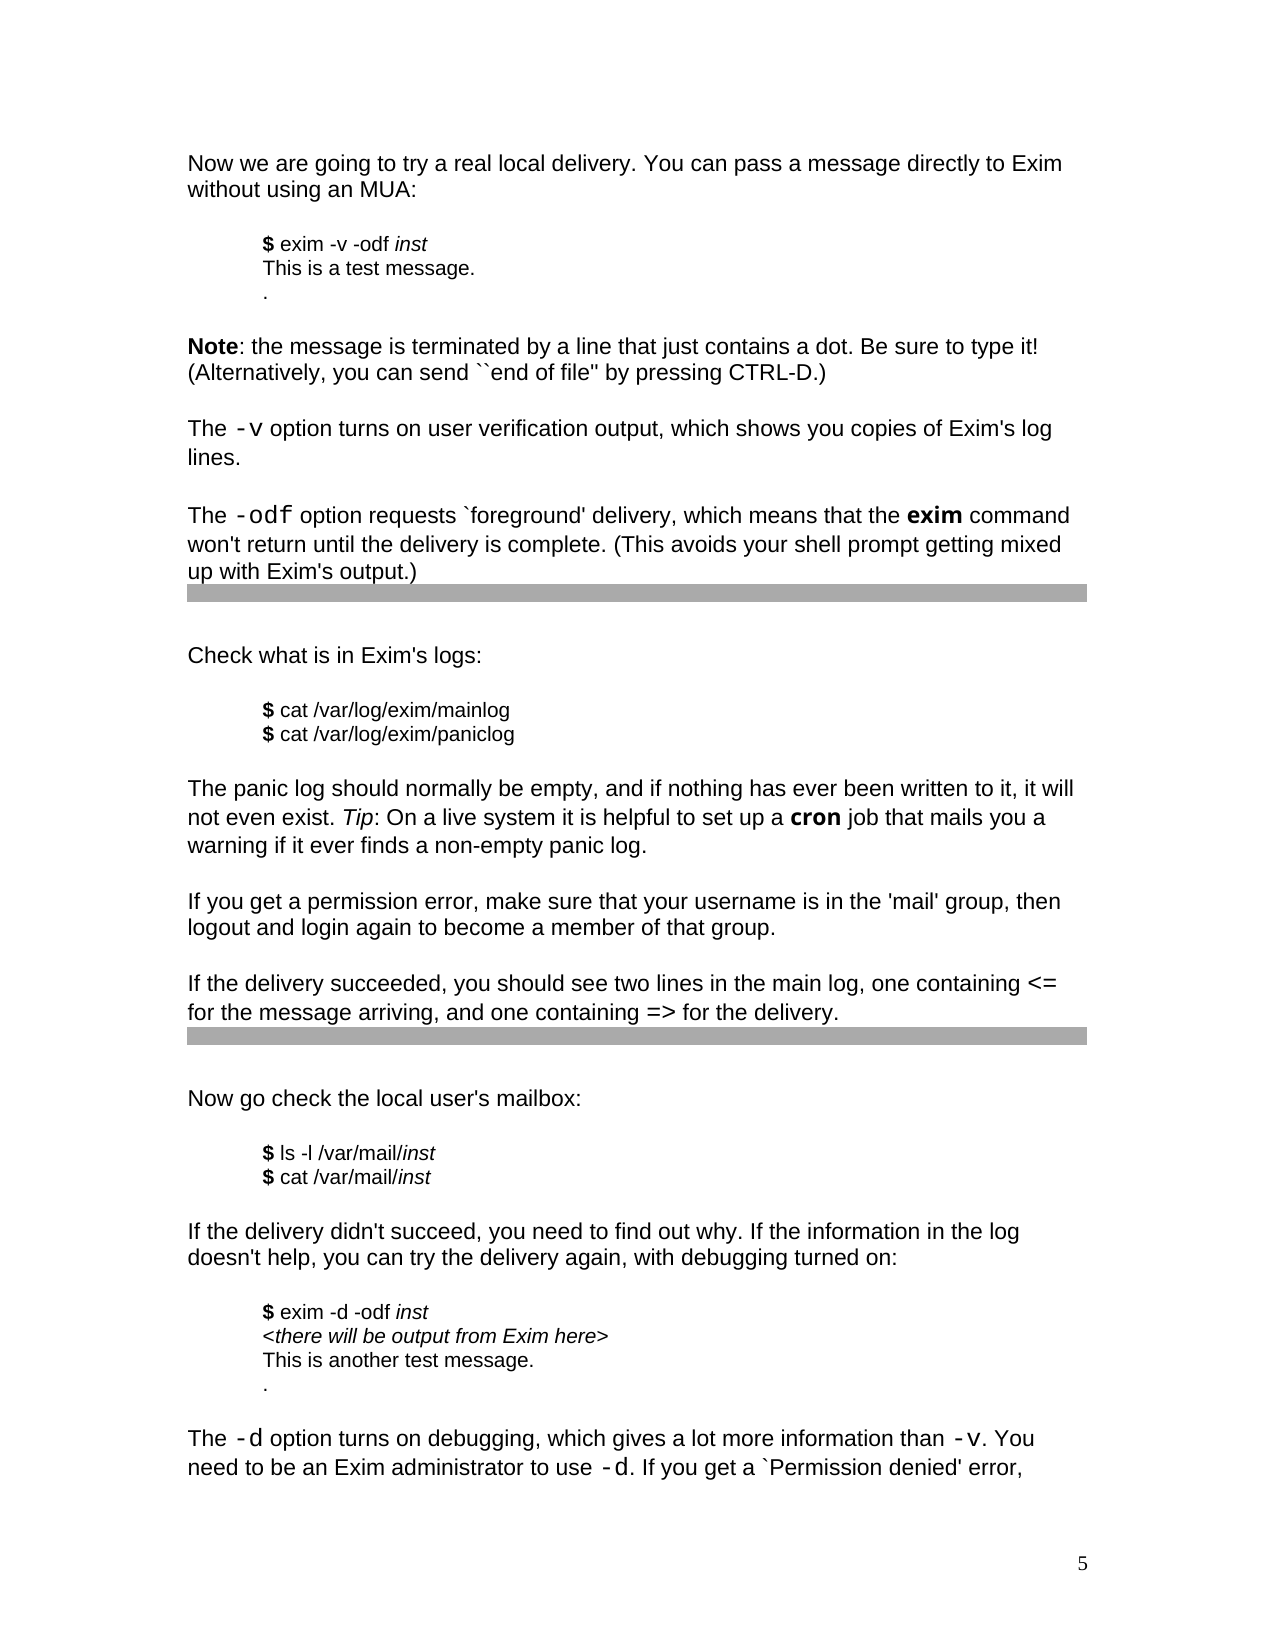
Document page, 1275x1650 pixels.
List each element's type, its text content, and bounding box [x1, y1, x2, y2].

text $ cat /var/log/exim/paniclog [262, 721, 1087, 745]
text $ cat /var/log/exim/mainlog [262, 697, 1087, 721]
text Note: the message is terminated by a line that just contains a dot. Be sure to type it! (Alternatively, you can send ``end of file'' by pressing CTRL-D.) [187, 333, 1087, 386]
text $ exim -v -odf inst [262, 232, 1087, 256]
text <there will be output from Exim here> [262, 1324, 1087, 1348]
text If you get a permission error, make sure that your username is in the 'mail' group, then logout and login again to become a member of that group. [187, 888, 1087, 940]
text This is a test message. [262, 256, 1087, 280]
text If the delivery didn't succeed, you need to find out why. If the information in the log doesn't help, you can try the delivery again, with debugging turned on: [187, 1218, 1087, 1271]
text $ exim -d -odf inst [262, 1300, 1087, 1324]
text If the delivery succeeded, you should see two lines in the main log, one containing <= for the message arriving, and one containing => for the delivery. [187, 969, 1087, 1027]
text $ cat /var/mail/inst [262, 1165, 1087, 1189]
text . [262, 1372, 1087, 1396]
text Check what is in Exim's logs: [187, 642, 1087, 668]
text The panic log should normally be empty, and if nothing has ever been written to it, it will not even exist. Tip: On a live system it is helpful to set up a cron job that mails you a warning if it ever finds a non-empty panic log. [187, 774, 1087, 858]
text . [262, 280, 1087, 304]
text Now go check the local user's mailbox: [187, 1085, 1087, 1112]
text $ ls -l /var/mail/inst [262, 1141, 1087, 1165]
text The -odf option requests `foreground' delivery, which means that the exim command won't return until the delivery is complete. (This avoids your shell prompt getting mixed up with Exim's output.) [187, 499, 1087, 584]
text The -d option turns on debugging, which gives a lot more information than -v. You need to be an Exim administrator to use -d. If you get a `Permission denied' error, [187, 1425, 1087, 1483]
text This is another test message. [262, 1348, 1087, 1372]
text The -v option turns on user verification output, which shows you copies of Exim's log lines. [187, 415, 1087, 470]
text Now we are going to try a real local delivery. You can pass a message directly to Exim without using an MUA: [187, 150, 1087, 203]
